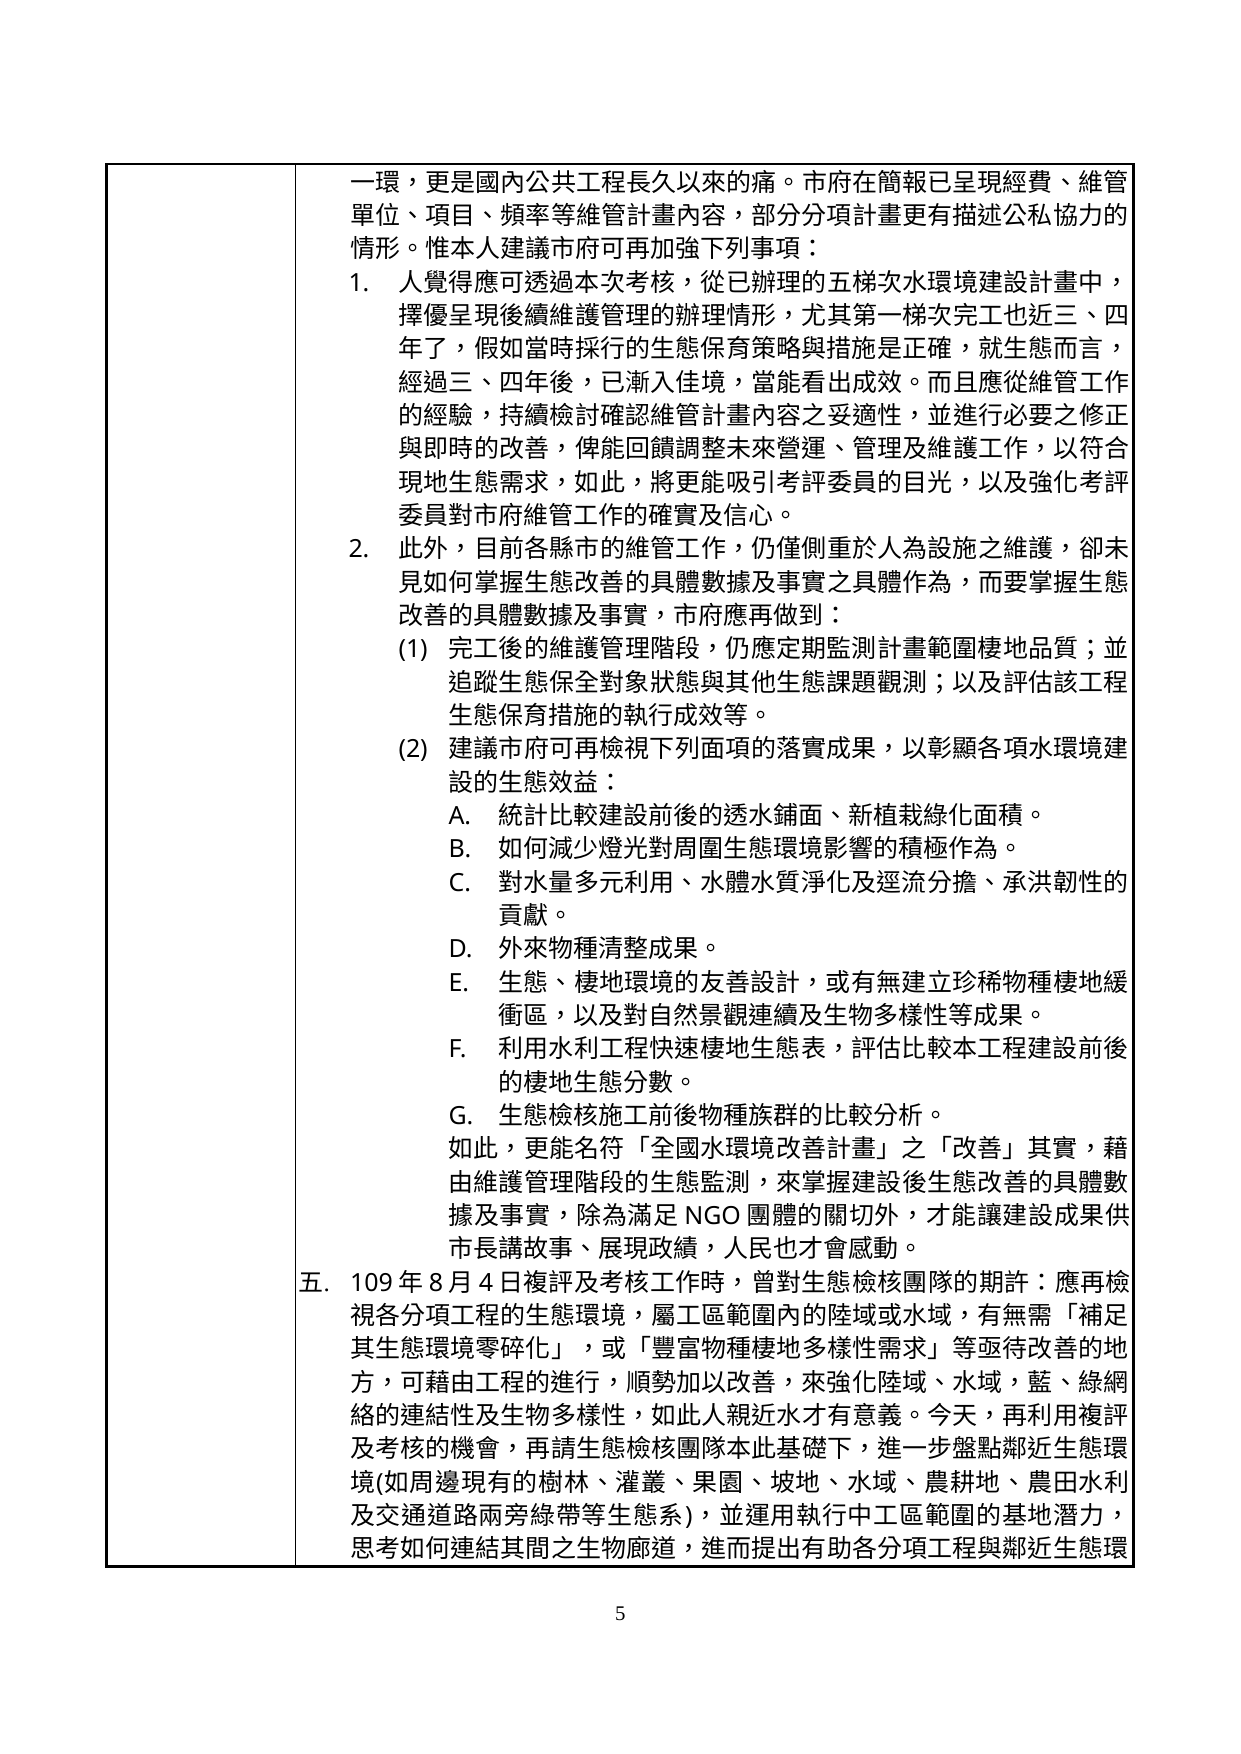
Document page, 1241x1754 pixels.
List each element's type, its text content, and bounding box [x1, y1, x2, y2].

table_cell [108, 165, 295, 1564]
table_cell 訪查意見 林煌喬委員： 記得109年8月4日參加經濟部水利署(下稱水利署)訪查暨現勘桃園市政府(下稱市府) 水環境建設複評及考核工作時，印象最深刻的是，聽到市府水利局耿副局長提及：「市府生態檢核作業，一定全力以赴，目前碰到的最大瓶頸是，如何將生態檢核團隊的知識與經驗，引入公務體系，並落實於水利建設。」其實，這也是目前各縣市政府執行全國水環境改善計畫時，最被忽略，而亟待強化的一環。問題是要如何落實生態檢核作業呢？本人今天的發言，也將集中在落實生態檢核作業的看法。 首先，在生態檢核部分：看到市府生態檢核團隊陣容堅強，再檢視今天的資料，從蒐集桃園地區生態資料文獻、套疊生態敏感區成果、盤點生態保育課題，到釐清各分項工程環境生態議題，並就各項水環境建設進行生態檢核資料蒐集、現地勘查及提出適切的保育(或友善)措施)，整體生態檢核的操作步驟及成果，可謂完整合宜，頗值各縣市來學習。不過，我們更想進一步瞭解市府在設計、施工階段，是如何將規劃階段的生態檢核成果所列之友善生態的執行理念、策略及措施，加予落實，簡報中已有針對各分項工程之各階段生態檢核情形交待清楚，謹將目前各縣市在各階段生態檢核疏忽的地方，供參考： 規劃階段：生態檢核團隊應掌握每個分項計畫工程的內容、位置與配置、工程周遭環境與土地利用狀況(特別是因工程進行，而完全改變了地景地貌的區域)，並實際進行生態檢核，掌握生態的現狀，因為只有確實掌握計畫工程內容及工區生態的現狀，才能釐清各項工程進行可能造成生態的影響。例如：本人曾督導「三爺溪後壁厝排水口至文賢排水出口治理工程」，該工程右岸原為和緩的土坡，新建垂直懸臂護岸後，完全阻隔水陸域間的連結，其對當地物種(生態)的影響如何？如不釐清，如何研擬對應且適切地保育策略與措施，更遑論提出工程顧問公司真實受用的工程配置方案。該工程最大的問題，就是新建的護岸，施做成垂直構造物形成生物陷阱，可是，該工程生態檢核團隊卻未掌握工程內容，並在此問題尋求解決對策(如研究設置防汛階梯兼生物通道，搭配固床工、拋石及棲避管，建構橫向生態廊道之可行性等)，而僅提些泛泛的保育措施，則生態檢核作業意義不大，徒流於為有生態檢核，而做生態檢核的形式。故建議生態檢核團隊務必切實掌握工程內容，研提回應有效解決的對策，切勿流於放諸四海皆可用、普普通通之生態保育建言。 設計階段：回顧110年10月22日在二河局審查「桃園區下埔仔溪及菜堂排水綠廊環境改善工程(一期)」細部設計報告書，雖附有簡略的生態檢核資料，惟可供工程顧問公司設計運用的價值並不高；且當審視該工程所提設計書圖時，幾乎未見生態檢核的相關內容(如果有亦僅注意到植栽工程部分)，這將令人納悶，該工程的生態檢核作業(亦即生態檢核團隊的知識與經驗)，要如何確保(或透過何種程序)於施工階段獲得落實？幸得當場市府亞磊公司送總經理的說明，才了解市府已建立落實生態檢核作業機制(如簡報P.11)。造成這種現象，很重要的原因，可能是工程顧問公司壓根就認為該工程範圍屬高度人為開發區域，施工不會對生態產生任何影響；或者是工程顧問公司對於生態檢核相關事宜，非常陌生，甚至不知道如何運用生態檢核成果，如此，設計書圖文件當然就很難掌握生態檢核的精髓。因此，建議市府未來推動工程時，要問問工程顧問公司下列問題： 將如何運用規劃階段的生態檢核報告，且要求不能束諸高閣？ 生態檢核報告所提的生態策略或措施，打算如何處理？ 如不知如何運用或有不足處，應請教或要求生態檢核團隊協助或補充？(簡報P.11我們有看到市府生態顧問團於設計階段參與輔導及督導) 有那些措施已回饋體現於細部設計中？ 而這些細部設計圖說，有無再與生態檢核團隊討論其可行性及妥適性？ 有無與生態檢核團隊討論，篩選出已實質擬定之保育措施，應轉化成承商須遵守及監工督導可明確清楚的契約規範，並臚列於細部設計圖的說明中，俾作為後續施工、監造的依據(4-6建議再納入P.11生態檢核作業機制的設計階段中) 。因為，只有透過工程相關設計書圖及採購契約的規範，承商才會將生態保育策略與措施，納入施工三書；也只有如此，才能將生態檢核團隊的知識，傳授予(或約束)承商及工人，而能真正落實於施工階段。 到了施工階段：生態檢核作業如無法謹慎落實，即使規劃、設計階段的生態檢核作業，花了再多的心血及金錢，都將因施工階段的失誤而功虧一簣。所以，最好能要求承商作到下列事項： (簡報P.22市府已做到施工前生態檢核報告核定，已很嚴謹，只是內容未知。)承商應與生態檢核團隊討論，於施工計畫書提出「生態檢核執行計畫」專章，其內容應包括：確認保育措施、訂定生態檢核施工要領、建置專業生態團隊及生態檢核流程圖、說明施工擾動範圍及生態應對、製作生態自主檢查表、開工說明會納入生態保育措施宣導、辦理外來物種清除、生態監看紀錄及異常通知處理等。 承商應延請生態專業人員統整所有生態保育措施，協助標示現地生態保全對象及製作對照圖表，供施工人員參考辨識，並製作自主檢查表(不要讓承商自己製作)，供施工廠商定期填寫查核(簡報P.22所提，每兩週進行生態自主檢查，是否恰當？)，以利施工階段徹底執行生態保育措施。惟觀諸目前各縣市工程的生態自主檢查表，不是依附於「環境保護自動檢查表」，要不然就是檢查內容簡略，聊備一格，應付了事。建議仍應扣合生態保育措施，獨立嚴謹設計檢驗項目；尤應著重於保全對象，以及承商應特別注意落實的保育措施等，來設計及檢查，才有意義。否則，即使標榜簡報P.22所提「施工中生態檢核報告核定」(或生態檢核團隊每月檢查一次)，也無法即使阻止生態遭破壞的情形，當發現時已來不及(因有些生態是不可逆的，如大樹被砍、重要棲地被誤挖等)，而廠商又無責任。 品質計畫書及監造計畫書，亦應納入生態檢核的相關作為。尤其要檢視已實質擬定的生態保育措施，有那些項目應納入品質計畫審查意見表之審查項目、監造權責劃分表之工作項目，以作為後續施工品管、監造及追究廠商的依據。可是，當我們進行工程督導時，請提供上述相關書面資料及執行情形時，卻又提不出任何資料？大部分工程，在品質計畫書之「各分項工程自主檢查一覽表」中，並無與生態檢核相關之表格；而從監造計畫書內容觀之，亦未見生態檢核的相關作為，更不用說施工單位及監造單位會有生態背景人員參與了。換言之，應將「生態檢核執行計畫」，仿目前各工程會將安全衛生、環境保護及交通安全執行計畫，納為施工三書的重要執行及查核對象，才是正辦。 維護階段：務請就已完工計畫進行生態覆核，例如：盤點各項計畫範圍施工前後環境使用狀況與棲地品質的變化，追蹤生態保全對象(或關注物種)的狀態，並觀測有無其他生態課題，以及評估各工程生態保育措施的執行成效等。尤其屬延續性計畫，務必就前期完工後維管階段生態檢核的發現，詳予敘明，以釐清疑慮。例如：芳苑濕地紅樹林暨其周邊整體環境改善工，一期紅樹林疏伐後，陸化現象有無改善、底棲生物環境使用情形；海空棧道等各項設施工程施作造成棲地區塊切割後，棲的品質有無變化；又海空棧道是否會逐年下降；生態保全對象(或關注物種)的狀態；有無衍生其他生態課題等。這些覆核資料，皆應回饋下期(或鄰近)工程規劃設計中，並提出對應且適切地保育策略與措施。甚至視狀況需要，可提出立即改善的對策，供市府運用。如此，才能釐清二期審查委員的疑慮。(從簡報各分項工程之各階段生態檢核情形，市府似有兼及，可再強化) 有關公民參與及資訊公開部分：目前各縣市針對公民參與部分，大都以辦幾場即景說明會，拍幾張照片及以會議紀錄等原始資料，來虛應故事，效果都不好。原因就在不知怎麼做，更遑論掌握如何舉辦有效、創新之公共參與的模式。可是，我們卻看到二河局採創新的「水漾學堂」公共參與模式，在109、110年推動「新竹市舊港島防洪工程」、「苗栗縣頭份市東興堤防」兩計畫，以「公私協力創造公共意義與工程故事」之策略，透過公私協力，將台61縣陸橋橋下空間形塑成舊港島「河口教室」，並替東興堤防增添「客家文化學堂」的色彩，故能連續兩年獲得工程會金質獎的肯定。這些成功的案例，頗值得市府深入研議，未來引進於適合的水環境行動計畫，將可使該等計畫成亮點計畫。此外，審視今天的資料後，本人再提醒市府可再加強下列事項： 市府在辦理公民參與前，應先提出各項水環境改善計畫的願景規劃，並將其相關資料之資訊公開，使能資訊對等，而有利公民參與時能討論聚焦。因為公民參與可作為公部門與民眾的良好互動機制，但開放性討論並非任由某一方(如民意代表)來主導意見，而是應在專業者的規劃協助下，來共同思考如何能重建水環境的生態、社會及經濟功能。換言之，市府應儘可能及時將正確完整的資訊，對外界公開，以達到資訊對等與決策透明的目的。 明確掌握各項水環境改善計畫，可能關切的學者專家及NGO團體(尤其長期關切該計畫區域的NGO團體)，同時已誠懇邀請了那些在地意見領袖、生態保育團體及專業人士等。如此，可讓委員判斷是否已找到對的人參與、溝通，以及評估該等公民參與的有效性。 精心構思每場次溝通重點，針對目前環境現況及使用情形、未來居民期待、整體發展願景及水岸環境規劃；以及生態檢核內容、生態環境營造及後續管理維護發展等面向，詳實說明。 消化整理會議紀錄，以公民關切議題方式呈現，且進一步說明各議題的參採情形(簡報資料，似將兩者攉再起)；特別無法辦理或反面意見，又作何處理。如此，將有助於日後循線對照各行動計畫的(內容)施作項目，其規劃構想是如何形成、如何調整及最後定案的緣由。 要特別提醒的是，「公民參與」並非鄉愿式地遷就地方民眾的意見，而是要能秉持全國水環境改善計畫的精神及目標，堅定地回拒及教育民眾。 至於資訊公開部分：從訪查簡報發現，已呈現連結網頁，資訊公開各分項工程各階段的展示內容，並透過媒體及輿論配上完工後的照片，來描繪建設成果，倍感溫馨、倍增可看性。惟請注意：資訊公開不等於媒體露出，其最重要的功能，是及時將正確訊息對外界公開，達到決策透明與溝通交流的目的。因此，可進一步再將計畫內容連同生態檢核報告，整理成可閱讀形式對外公開，並主動通知關注此議題的公民組織與在地社群。此外，資訊公開也具有傳達水環境營造理念的責任，若實際上有朝生態復育方向操作，相關報告更應強化具體內容的論述說明。 維護管理部分：本人覺得工程完成後的營運管理，是水環境建設最弱的一環，更是國內公共工程長久以來的痛。市府在簡報已呈現經費、維管單位、項目、頻率等維管計畫內容，部分分項計畫更有描述公私協力的情形。惟本人建議市府可再加強下列事項： 人覺得應可透過本次考核，從已辦理的五梯次水環境建設計畫中，擇優呈現後續維護管理的辦理情形，尤其第一梯次完工也近三、四年了，假如當時採行的生態保育策略與措施是正確，就生態而言，經過三、四年後，已漸入佳境，當能看出成效。而且應從維管工作的經驗，持續檢討確認維管計畫內容之妥適性，並進行必要之修正與即時的改善，俾能回饋調整未來營運、管理及維護工作，以符合現地生態需求，如此，將更能吸引考評委員的目光，以及強化考評委員對市府維管工作的確實及信心。 此外，目前各縣市的維管工作，仍僅側重於人為設施之維護，卻未見如何掌握生態改善的具體數據及事實之具體作為，而要掌握生態改善的具體數據及事實，市府應再做到： 完工後的維護管理階段，仍應定期監測計畫範圍棲地品質；並追蹤生態保全對象狀態與其他生態課題觀測；以及評估該工程生態保育措施的執行成效等。 建議市府可再檢視下列面項的落實成果，以彰顯各項水環境建設的生態效益： 統計比較建設前後的透水鋪面、新植栽綠化面積。 如何減少燈光對周圍生態環境影響的積極作為。 對水量多元利用、水體水質淨化及逕流分擔、承洪韌性的貢獻。 外來物種清整成果。 生態、棲地環境的友善設計，或有無建立珍稀物種棲地緩衝區，以及對自然景觀連續及生物多樣性等成果。 利用水利工程快速棲地生態表，評估比較本工程建設前後的棲地生態分數。 生態檢核施工前後物種族群的比較分析。 如此，更能名符「全國水環境改善計畫」之「改善」其實，藉由維護管理階段的生態監測，來掌握建設後生態改善的具體數據及事實，除為滿足NGO團體的關切外，才能讓建設成果供市長講故事、展現政績，人民也才會感動。 109年8月4日複評及考核工作時，曾對生態檢核團隊的期許：應再檢視各分項工程的生態環境，屬工區範圍內的陸域或水域，有無需「補足其生態環境零碎化」，或「豐富物種棲地多樣性需求」等亟待改善的地方，可藉由工程的進行，順勢加以改善，來強化陸域、水域，藍、綠網絡的連結性及生物多樣性，如此人親近水才有意義。今天，再利用複評及考核的機會，再請生態檢核團隊本此基礎下，進一步盤點鄰近生態環境(如周邊現有的樹林、灌叢、果園、坡地、水域、農耕地、農田水利及交通道路兩旁綠帶等生態系)，並運用執行中工區範圍的基地潛力，思考如何連結其間之生物廊道，進而提出有助各分項工程與鄰近生態環境物種分布及擴展的設計(如建立動物通道，減少陸殺等)，然後加以串連成陸域、水域完整的生態環境，如此將可成為各項水環境改善計畫的亮點。試想，假如每件水利工程皆能如上述作法，先「補足其生態環境零碎化」，再利用該基地的潛力，與鄰近生態環境相連結，如此由點成線，由線織成面，則市府主導的水利工程，對桃園地區生態將會有十足的貢獻。 簡報P.8應係「桃園市水環境改善空間發展藍圖規劃」，經盤點桃園市先天水環境條件，所劃分出適切的發展建設區域，看來不是以水系來劃分。謹建議： 再給劃分出來的發展建設區域訂下發展目標及社會功能，並從該發展目標及社會功能的分析，引發出各區域內各項建設的構想，並找出適切的「發展區位」及「發展對策」，再進一步將該等「發展區位」及「發展對策」，構思成為具體的建設計畫，如此各區域內的水環境建設，將更有主軸、更具意義。 劃設好的發展建設區域既訂有發展目標，理論上應盤點要達成該發展目標所面對的課題(或障礙)，然後透過解決該等課題(或障礙)的多項水環境行動計畫的推動達成，因此，會衍生出許許多多的行動計畫。可是，對照P.11各期水環境行動計畫係以水系流域(或將來的海岸線)來提案，則將如何透過各項水環境行動計畫，來支持配合各分區的發展目標及社會功能之達成。 粘麗玉委員： 韮菜島經營農業、養雞，有機農業使用雞糞施肥，開會場地蒼蠅成群，雖經營有機卻也需注意環境衛生維護。 渡船頭勿只以看板呈現，無法顯示歷史風土民情，應該有小型運河小舢舨供民眾嘗試古代渡河冒險精神。 簡報16中庄水之谷/大嵙崁需有防災演習規劃，緊急疏散路線，畢竟此處地勢低窪，極端氣候突發狀況難以預料。 簡報18、19大豆復育誰管理?除了規劃適當之保留區域，是否增加苗圃育苗、栽培作業管理、避免病蟲害問題，且須長期監測，並規劃示範區，環境教育宣導生物多樣性的趣味與重要性。 簡報20共融式遊戲場下方設置水撲滿55.7公噸，是否應增加收集更多?雨水屬於可靠的清潔水源，未來遊客增多時，可用於洗滌和廁所沖洗，以及廣場澆灌花木使用，乾旱時可供附近農場灌溉，亦可防止雨水流入山坡和斜坡。 簡報21遊戲場使用大溪木材元素非常難得，不是一堆塑膠的罐頭遊具，地面應該多一些自然素材，少一些水泥;還有樹太少了，小孩子遊玩會中暑。 簡報22親水踏石步道安全維護，看似水淺但是應設置標示牌及懸掛救生圈及拋繩袋，加強救助設施，以頭前溪豆腐岩跳石為例，本人親眼見到有人跌下去，故本著水域安全問題，是否應有巡場人員配置? 簡報32 營運管理計畫山尾滯洪池由華亞科技園區管理公司認養，該區域若有設置共融式的遊具，希望不是塑膠罐頭遊具，而滯洪池的地面最好也是有海綿道路一樣可儲存雨水。 簡報34污水下水道工程，常常會有下包，而原承包廠商沒有在旁邊設置輸入空氣管子，以致於污水下水道內發生工安事件，故污水下水道工程需加強管理。 附錄五民眾參與雖然有照相但是常常淪為有照相非真參與，至於有沒有達成共識?取決於縣市政府自己決定參採與否，往往施工後民眾才知道意見是否被採用。如社區成立河川巡守隊，幫忙監督河川周邊環境及簡易水質測量，提出汙染報告，卻等不到改善水質，以致有些人會灰心，民眾有心參與，政府部門須有所回饋，本人曾經參加大溪某次會議， 現場沒有民眾，里長去公園找阿公阿嬤們來，後來聽到廣播說到現場來有早餐可以領，因為如此加碼，所以民眾熱烈響應坐著前排拍拍照後，領了早餐又離去。因此事先公開透明開會事宜非常重要，希望發早餐招人來的尷尬場面最好不要再發生。 簡報包羅萬象無法細項報告 可惜桃園市千塘之鄉除了水環境的建設卻忽略了埤塘功能都沒有著墨。 生態檢核簡報21 人文、地景、水文應該匯整得更具體，例如本人參與過南崁溪河川調查，其實南崁溪不是只有簡報所列的鳥類陸域動物，牠的陸域動物還有夜鷺、蒼鷹、螢火蟲 而在水域動物上卻沒調查;老街溪、南崁溪、社子溪為什麼整個水域動物是空白的? 然後水域植物也是空白的? 根據桃園縣政府也曾經說過南崁溪的水域植物有桃園藺，原生稀有的水生植物萍蓬草。有鳥就會有魚，至少也還有龜、蟹，希望不是只配合工程表面報告而失去生態檢核迴避與復育的意義。 生態檢核簡報22頁只看到施工後的圖片，沒有施工前後對照。整本生態檢核比較著重於鳥類於水域的生態數調查的比較少。 黃志偉委員： 桃園的處理水環境除了系統性與宏觀策略值得肯定。 生態檢核的時空分佈細節反映到工程施作，較不清楚或對應方式，希望能更精準並納入後續維護與環教或NGO與社區認養的重點（環境面、物理面、化學面、生物面與人的問題）。 禾草芋蘭的照片可能有誤? 可能針對不同空間尺度的各工程角色與意涵能夠補充說明（小尺度空間…），具體作為與工作目標。 生態檢核除了關注物種需有對應策略，廣泛的與整體性的宏觀思維也須有所回應，兼顧全方位的Design with nature 的各面向須求，如氣侯韌性、生態服務、自然資源保育等…。 目前的4項生態減輕衝擊措施仍較有限，不同生態特質的回應方法與手段類型，如季節時間使用與管理或規劃分區，小至物種選擇與棲地重建都應考慮納入智慧與科技應用管理。 桃園的既有地景特色如埤塘文化，可以更廣泛融入並保留。如110年春夏的全省缺水問題，若發生在40年前，桃園可能不是受災區而是亮區。 桃園有全國最多的工業區密度與數量皆全國名列前矛，因此對水質、水量、水資源與水環境有全國最大的負擔，加上近年航空城的議題造成大量休耕與棄耕，諸多威脅，如何轉換為機會仍有很多挑戰空間，既有問題如工業區與農舍工廠的廢水處理，宜徹底盤點處理，以更有效的處理方式處理逐年改善，（觀音RCA舊址、藻礁…）。 承上，桃園因此如空汚基金，每年徵收之金額還高於其他縣市，妥善且更有效運用資源也是桃園的機會。 若無細部檢核資料提供，不易有更深入的建設性意見。 與水相關的靜態遊憩宜主打，動態與硬體的服務設施宜謹慎納入且應總體管制數量。 宜善用生態服務與環境友善設計工法。 蔡義發委員： 簡報資料完整詳盡，而且桃園市政府執行水環境改善計畫用心並統合各項資源等值得肯定。尤其執行作業機制的建置（逐步檢討精進）以利各項作業順利推動。 簡報所述「桃園水藍圖整體願景」建請依水利署推動之「水環境改善空間發展藍圖規劃」所頒行之相關規劃參考手冊及各項檢核表等逐步進行規劃作業之初步成果予以呈現。 大嵙崁親水園區景觀工程於109.10.30開工，111.5.27完工，目前資料所述：預定進度99.13﹪實際進度99.45﹪，惟建請能彙整本案件自提報階段，審查核定及工程生命週期（規劃設計、施工與維護管理）各階段之「生態檢核、民眾參與及資訊公開」落實執行內容。（含規劃設計針對生態檢核作業及民眾參與等之參採情形及如何納入施工計畫書、監造計畫內據以執行等，並查明若有保育或關注物種於維管階段之監測計畫等）以上建請彙整執行成果。 水環境改善計畫完成後之維護管理等部分有號召在地認養，值得肯定。建請評估認養機制能廣為推動，以維良好環境。 建請彙整以往已核定案件執行成效納入上式第2點意見之空間發展藍圖內並加註說明。 有關生態檢核部分，建請具體彙整本次現勘之「大嵙崁親水園區景觀工程」由案件提報階段至工程生命週期各階段之落實執行成果以利檢視。 經濟部水利署河川海岸組： 經濟部已於110年8月9日核定補助辦理「桃園市水環境改善空間發展藍圖規劃」，目前刻正由市府辦理藍圖規劃中(預計於111年底前完成)，本計畫縣府已初步疏理發展重要議題，整體性評估及盤點後續水環境改善重點計畫，建議後續相關計畫仍應優先辦理水質改善後，再辦理水環境改善營造，避免僅依公所個案之提案提報，結合周邊亮點計畫(如營建署城鎮之心計畫、林務局國土綠網計畫…等計畫)，強化整體計畫及個案計畫辦理之必要性，及檢視是否符合「前瞻基礎建設計畫-水環境建設-全國水環境改善計畫」推動精神後，再於後續批次提報爭取經費辦理。 有關本計畫後續之「民眾參與及在地溝通」部分，請加強相關生態等關注議題之掌握，並與相關特定關注團體及單位事先溝通協調，以強化工程施工前之評估，及避免相關生態議題發酵，且加強與林務局(林管處)、特生中心、在地NGO及環團等相關單位共同參與及討論。 生態服務團隊之定位部分，仍請落實於工程生命週期各階段之生態檢核採取迴避、縮小、減輕、補償策略及編列經費辦理保育措施等，生態團隊以建議方式表示，是否落實於工程後續施工補充說明書、施工計畫等相關文件確實辦理，並建議於開工前就施工動線、挖填方區、保育物種識別、保育範圍區域標示、及相關保育措施辦理施工前教育訓練…，以落實施工階段及維管階段之生態檢核。另相關生態檢核異常處置及相關紀錄等，請再補充說明。 本計畫後續各階段生態檢核，請督促辦理生態檢核之團隊，應參酌本署水利規劃試驗所辦理之河川(或區排)情勢調查資料庫、特有生物研究保育中心之台灣生物多樣性網絡(TBN)、eBird Taiwan資料庫、林務局之生態調查資料庫系統等相關資訊。 經濟部水利署第二河川局： 桃園市政府主辦之「水環境改善空間發展藍圖規劃」前於水規所舉辦之共學營中，經委員評比榮獲第一名，顯示市府對轄區內之水環境應已有一套發展願景及構想，因此建議簡報中應加強說明各分區之特色及願景，並與已核定之計畫及未來欲提報之亮點計畫相扣合，以更能支撐藍圖規劃之合理性。 承上，第六批次評核程序已經啟動，提案作業在即，請市府注意各提案務必為已納入「水環境改善空間發展藍圖規劃」整體評估後之亮點計畫，勿僅以個案提報，另建議應以優先辦理水質、棲地改善，再辦理環境改善之原則評估，以更符合水環境精神。 建議市府持續辦理已完工案件之生態調查及生態檢核作業，以掌握各計畫之執行成效或異常情形。 「大嵙崁親水園區景觀工程」現勘意見 粘麗玉委員： 本次現勘重點聚焦於大嵙崁親水園區，但是沿路大鶯路狹窄，若為未來亮點計畫，交通問題是否已規劃?避免塞車或救護車出入，是否已配合消防單位需幾米寬道路才足夠? 若需拓寬道路，應事先有公聽會及補償說明讓居民有知情權。 本區雖是中庄調整池備用水源旁邊，但是標榜優質水岸藍帶，就該以護水資源為優先考量，是否於遊客數量、汽機車上應有總量管制? 大草原只作為放風箏比賽功能，為了參加比賽招徠人潮，汽機車增加排廢氣，小販攤車會進入，如何預防髒亂與空污?為了拚觀光卻又與水資源和氣候變遷減碳目的相違背!應栽植更多樹木以收取和儲存露水和雨水;如何保有水源水質和避免環境衝擊，宜審慎評估。 本區廢污水應有明確規畫路線，何去何從?不可因淨化後以放流水標準排放，排放何處?請交代。 蔡義發委員： 現況完成已有初步成果，建請彙整執行過程中之民眾參與及參採情形，以顯執行成效。 本案相關可運用面積很大。建請透過市政府跨局處平台導入各部門資源俾發揮更大成效與亮點。 經濟部水利署工程事務組： 本案工程以在地活化之設計理念營造，相關成果值得肯定，惟對於提供人民活動之遊憩區域，仍請檢討加強相關安全措施之佈設，尤其警告標語亦應於明顯位置張貼公示。 本次現勘之景觀工程係屬水與環境計畫項下核辦補助之工程，對於整體水環境營造，及工程範圍與水環境間之契合，請市政府以環境教育場域營造之理念，加強相關教育(宣導)資訊看板，同時對於環境空間規劃及巧思，建議可多辦理教育相關活動，使民眾對於水與環境計畫有更深刻之了解。 考量工區場域較大，為提供優質環境綠化及民眾休憩之舒適體驗，建議可檢討採複合式種植方式，搭配成樹、幼樹及灌木之營造，使整體綠美化之呈現及功能性可更符合期待。 針對工區範圍中局部道路或區域積水不分，建請再檢討改善或強化相關洩排水措施。 綜合結論： 各委員及單位代表意見請受訪單位參酌辦理，並於111年7月1日前改善完成，同時將改善辦理情形及照片彙整成冊，函送經濟部並副知其他參與訪查部會辦理結案。 [296, 165, 1132, 1564]
